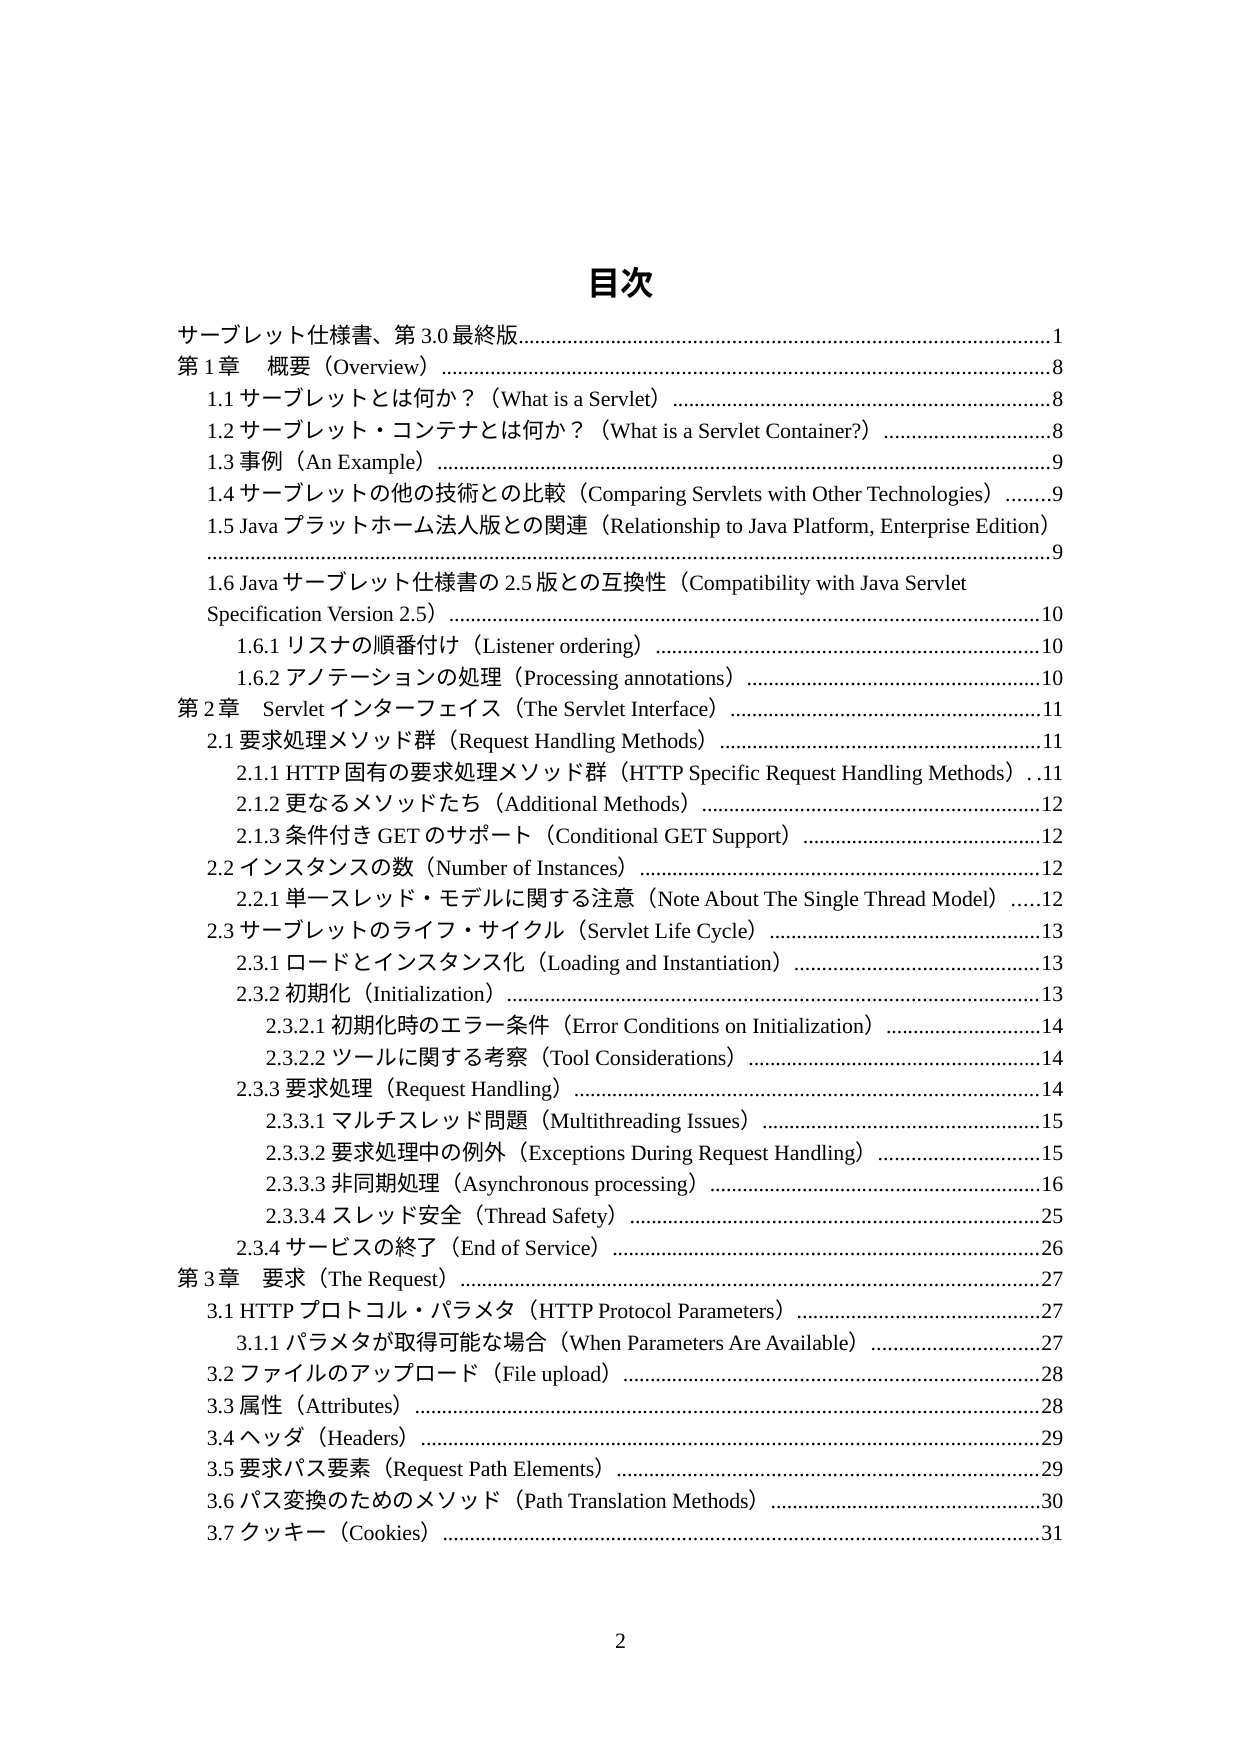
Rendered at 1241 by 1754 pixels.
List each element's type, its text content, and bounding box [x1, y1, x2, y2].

text 3.4 ヘッダ（Headers） 29 [207, 1419, 1063, 1451]
text 3.6 パス変換のためのメソッド（Path Translation Methods） 30 [207, 1483, 1063, 1514]
text 1.6 Javaサーブレット仕様書の2.5版との互換性（Compatibility with Java Servlet Specification Version 2.5） 10 [207, 564, 1063, 628]
text 第2章 Servletインターフェイス（The Servlet Interface） 11 [177, 691, 1063, 723]
text 1.6.1 リスナの順番付け（Listener ordering） 10 [236, 628, 1063, 659]
text 2.2 インスタンスの数（Number of Instances） 12 [207, 849, 1063, 881]
text 3.5 要求パス要素（Request Path Elements） 29 [207, 1451, 1063, 1483]
text 1.3 事例（An Example） 9 [207, 444, 1063, 476]
subtitle 目次 [177, 257, 1063, 305]
text 3.1 HTTPプロトコル・パラメタ（HTTP Protocol Parameters） 27 [207, 1293, 1063, 1324]
text 第3章 要求（The Request） 27 [177, 1261, 1063, 1293]
text 3.7 クッキー（Cookies） 31 [207, 1514, 1063, 1546]
text 2.3.2.2 ツールに関する考察（Tool Considerations） 14 [266, 1039, 1063, 1071]
text 2.3.3.2 要求処理中の例外（Exceptions During Request Handling） 15 [266, 1134, 1063, 1166]
text 3.1.1 パラメタが取得可能な場合（When Parameters Are Available） 27 [236, 1324, 1063, 1356]
text 1.6.2 アノテーションの処理（Processing annotations） 10 [236, 659, 1063, 691]
text 1.1 サーブレットとは何か？（What is a Servlet） 8 [207, 381, 1063, 413]
text 2.1.1 HTTP固有の要求処理メソッド群（HTTP Specific Request Handling Methods） 11 [236, 754, 1063, 786]
text 3.2 ファイルのアップロード（File upload） 28 [207, 1356, 1063, 1388]
text 2.3.3.1 マルチスレッド問題（Multithreading Issues） 15 [266, 1103, 1063, 1134]
text 2.3.1 ロードとインスタンス化（Loading and Instantiation） 13 [236, 944, 1063, 976]
text サーブレット仕様書、第3.0最終版 1 [177, 318, 1063, 349]
text 2.3 サーブレットのライフ・サイクル（Servlet Life Cycle） 13 [207, 913, 1063, 944]
text 1.2 サーブレット・コンテナとは何か？（What is a Servlet Container?） 8 [207, 413, 1063, 444]
text 2.3.3.4 スレッド安全（Thread Safety） 25 [266, 1198, 1063, 1229]
text 2.2.1 単一スレッド・モデルに関する注意（Note About The Single Thread Model） 12 [236, 881, 1063, 913]
text 2.3.3 要求処理（Request Handling） 14 [236, 1071, 1063, 1103]
text 2.3.3.3 非同期処理（Asynchronous processing） 16 [266, 1166, 1063, 1198]
text 2.3.2.1 初期化時のエラー条件（Error Conditions on Initialization） 14 [266, 1008, 1063, 1039]
text 2.3.2 初期化（Initialization） 13 [236, 976, 1063, 1008]
text 1.5 Javaプラットホーム法人版との関連（Relationship to Java Platform, Enterprise Edition） 9 [207, 508, 1063, 564]
text 1.4 サーブレットの他の技術との比較（Comparing Servlets with Other Technologies） 9 [207, 476, 1063, 508]
text 2.1.3 条件付きGETのサポート（Conditional GET Support） 12 [236, 818, 1063, 849]
text 2.1 要求処理メソッド群（Request Handling Methods） 11 [207, 723, 1063, 754]
text 第1章 概要（Overview） 8 [177, 349, 1063, 381]
text 2.3.4 サービスの終了（End of Service） 26 [236, 1229, 1063, 1261]
text 3.3 属性（Attributes） 28 [207, 1388, 1063, 1419]
text 2.1.2 更なるメソッドたち（Additional Methods） 12 [236, 786, 1063, 818]
